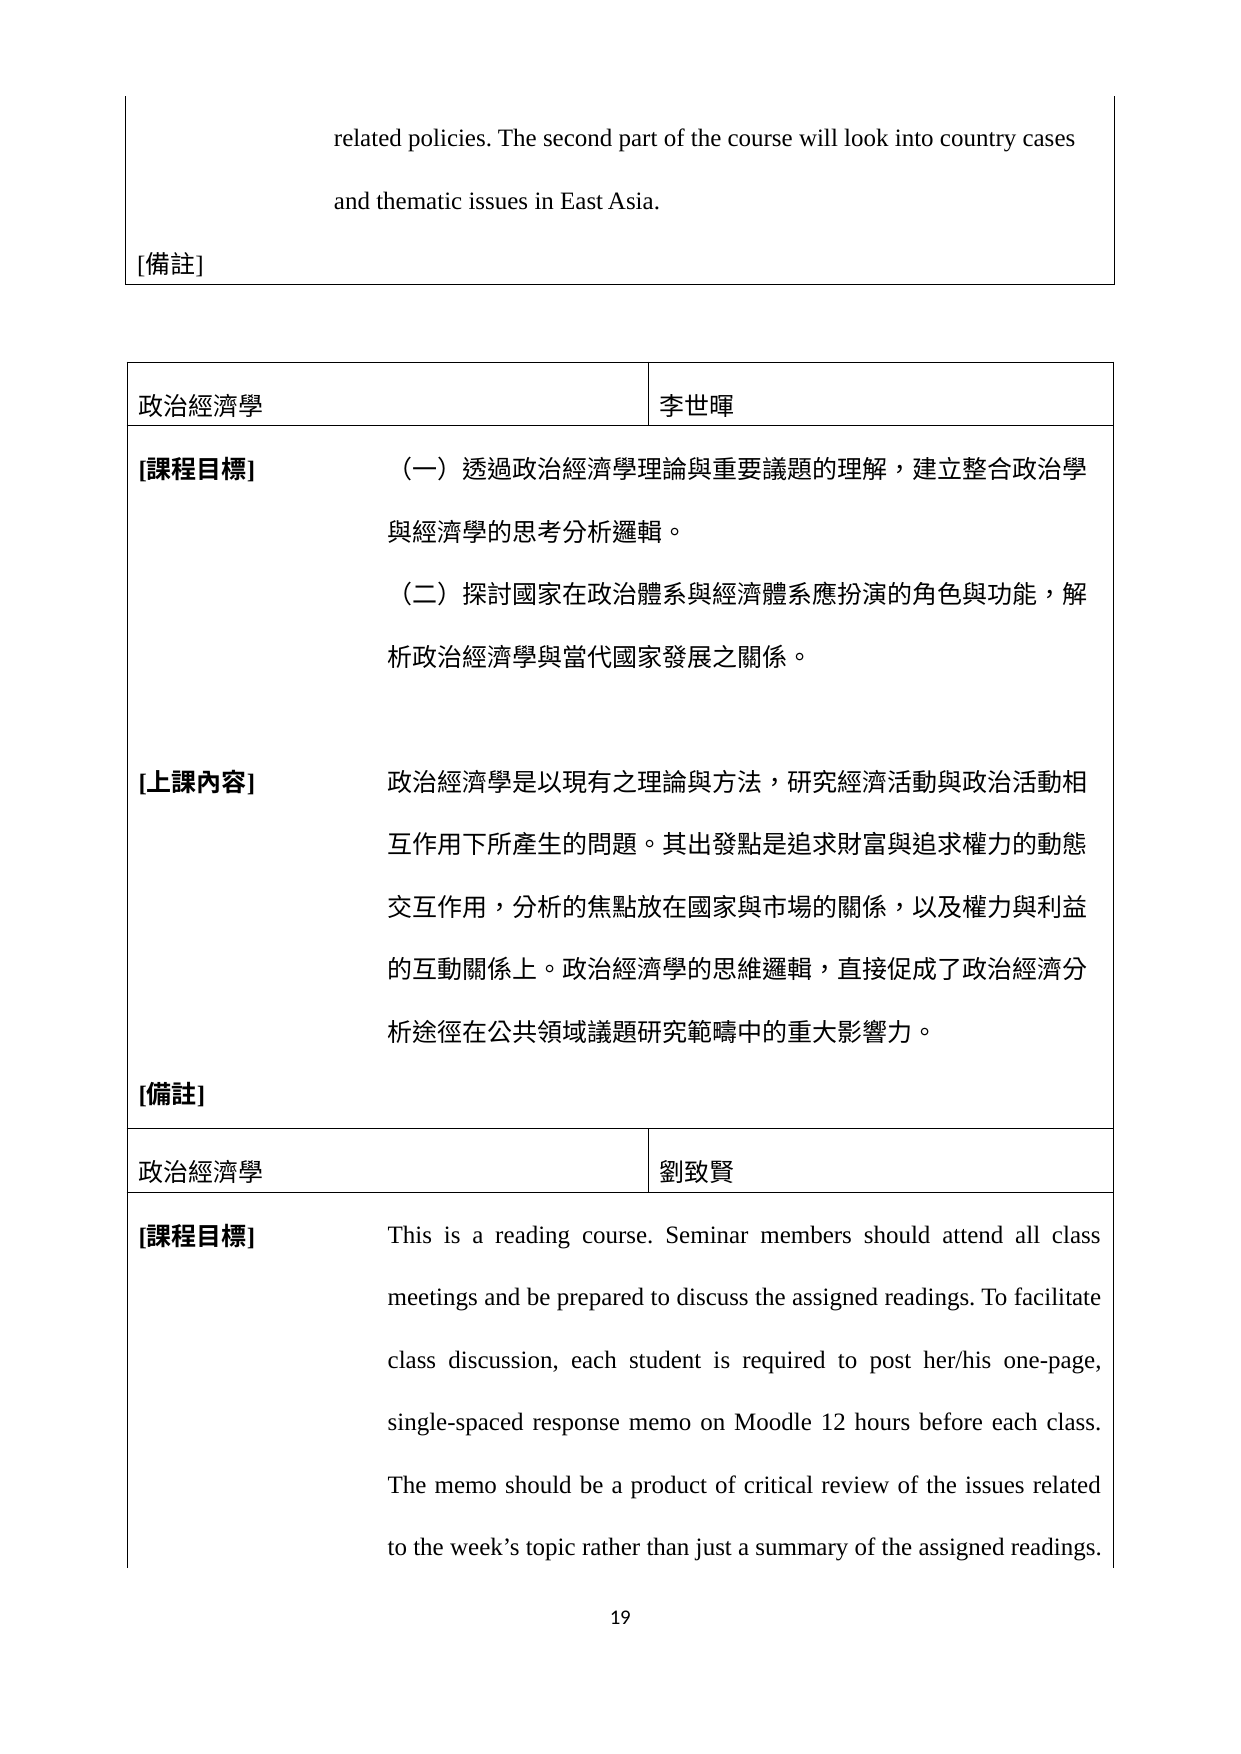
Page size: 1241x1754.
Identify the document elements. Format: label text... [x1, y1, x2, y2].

table_cell [備註] [126, 221, 322, 284]
table_cell [備註] [128, 1051, 376, 1128]
table_cell This is a reading course. Seminar members should attend all class meetings and be prepared to discuss the assigned readings. To facilitate class discussion, each student is required to post her/his one-page, single-spaced response memo on Moodle 12 hours before each class. The memo should be a product of critical review of the issues related to the week’s topic rather than just a summary of the assigned readings. [376, 1193, 1113, 1568]
table_cell 政治經濟學是以現有之理論與方法，研究經濟活動與政治活動相互作用下所產生的問題。其出發點是追求財富與追求權力的動態交互作用，分析的焦點放在國家與市場的關係，以及權力與利益的互動關係上。政治經濟學的思維邏輯，直接促成了政治經濟分析途徑在公共領域議題研究範疇中的重大影響力。 [376, 739, 1113, 1051]
table_cell （一）透過政治經濟學理論與重要議題的理解，建立整合政治學與經濟學的思考分析邏輯。 （二）探討國家在政治體系與經濟體系應扮演的角色與功能，解析政治經濟學與當代國家發展之關係。 [376, 426, 1113, 739]
table_cell [課程目標] [128, 1193, 376, 1568]
table_cell [課程目標] [128, 426, 376, 739]
table_cell [上課內容] [128, 739, 376, 1051]
table_cell [376, 1051, 1113, 1128]
table_cell 政治經濟學 [128, 1129, 648, 1192]
table_header 李世暉 [649, 363, 1113, 425]
table_cell 劉致賢 [649, 1129, 1113, 1192]
table_cell related policies. The second part of the course will look into country cases and thematic issues in East Asia. [323, 96, 1114, 221]
table_cell [323, 221, 1114, 284]
table_cell [126, 96, 322, 221]
table_header 政治經濟學 [128, 363, 648, 425]
